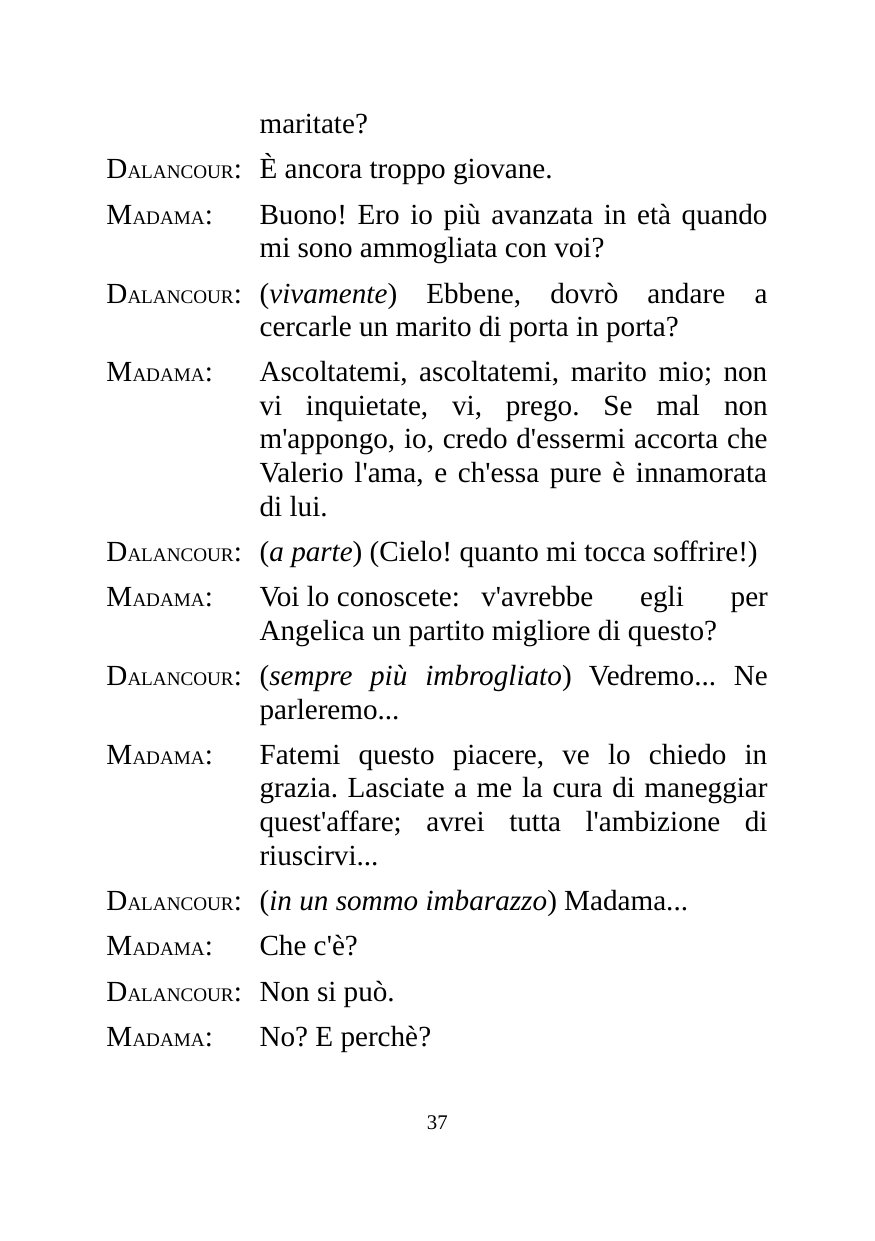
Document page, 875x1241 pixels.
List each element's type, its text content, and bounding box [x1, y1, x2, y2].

text Madama: Ascoltatemi, ascoltatemi, marito mio; non vi inquietate, vi, prego. Se mal non m'appongo, io, credo d'essermi accorta che Valerio l'ama, e ch'essa pure è innamorata di lui. [106, 354, 768, 522]
text Madama: Fatemi questo piacere, ve lo chiedo in grazia. Lasciate a me la cura di maneggiar quest'affare; avrei tutta l'ambizione di riuscirvi... [106, 737, 768, 871]
text Dalancour: Non si può. [106, 974, 768, 1007]
text Dalancour: (vivamente) Ebbene, dovrò andare a cercarle un marito di porta in porta? [106, 276, 768, 343]
text Madama: Voi lo conoscete: v'avrebbe egli per Angelica un partito migliore di questo? [106, 579, 768, 646]
text Madama: Buono! Ero io più avanzata in età quando mi sono ammogliata con voi? [106, 197, 768, 264]
text Madama: No? E perchè? [106, 1019, 768, 1052]
text Dalancour: È ancora troppo giovane. [106, 152, 768, 185]
text Dalancour: (sempre più imbrogliato) Vedremo... Ne parleremo... [106, 658, 768, 725]
text Dalancour: (in un sommo imbarazzo) Madama... [106, 883, 768, 917]
text maritate? [106, 106, 768, 140]
text Dalancour: (a parte) (Cielo! quanto mi tocca soffrire!) [106, 534, 768, 568]
text Madama: Che c'è? [106, 928, 768, 962]
